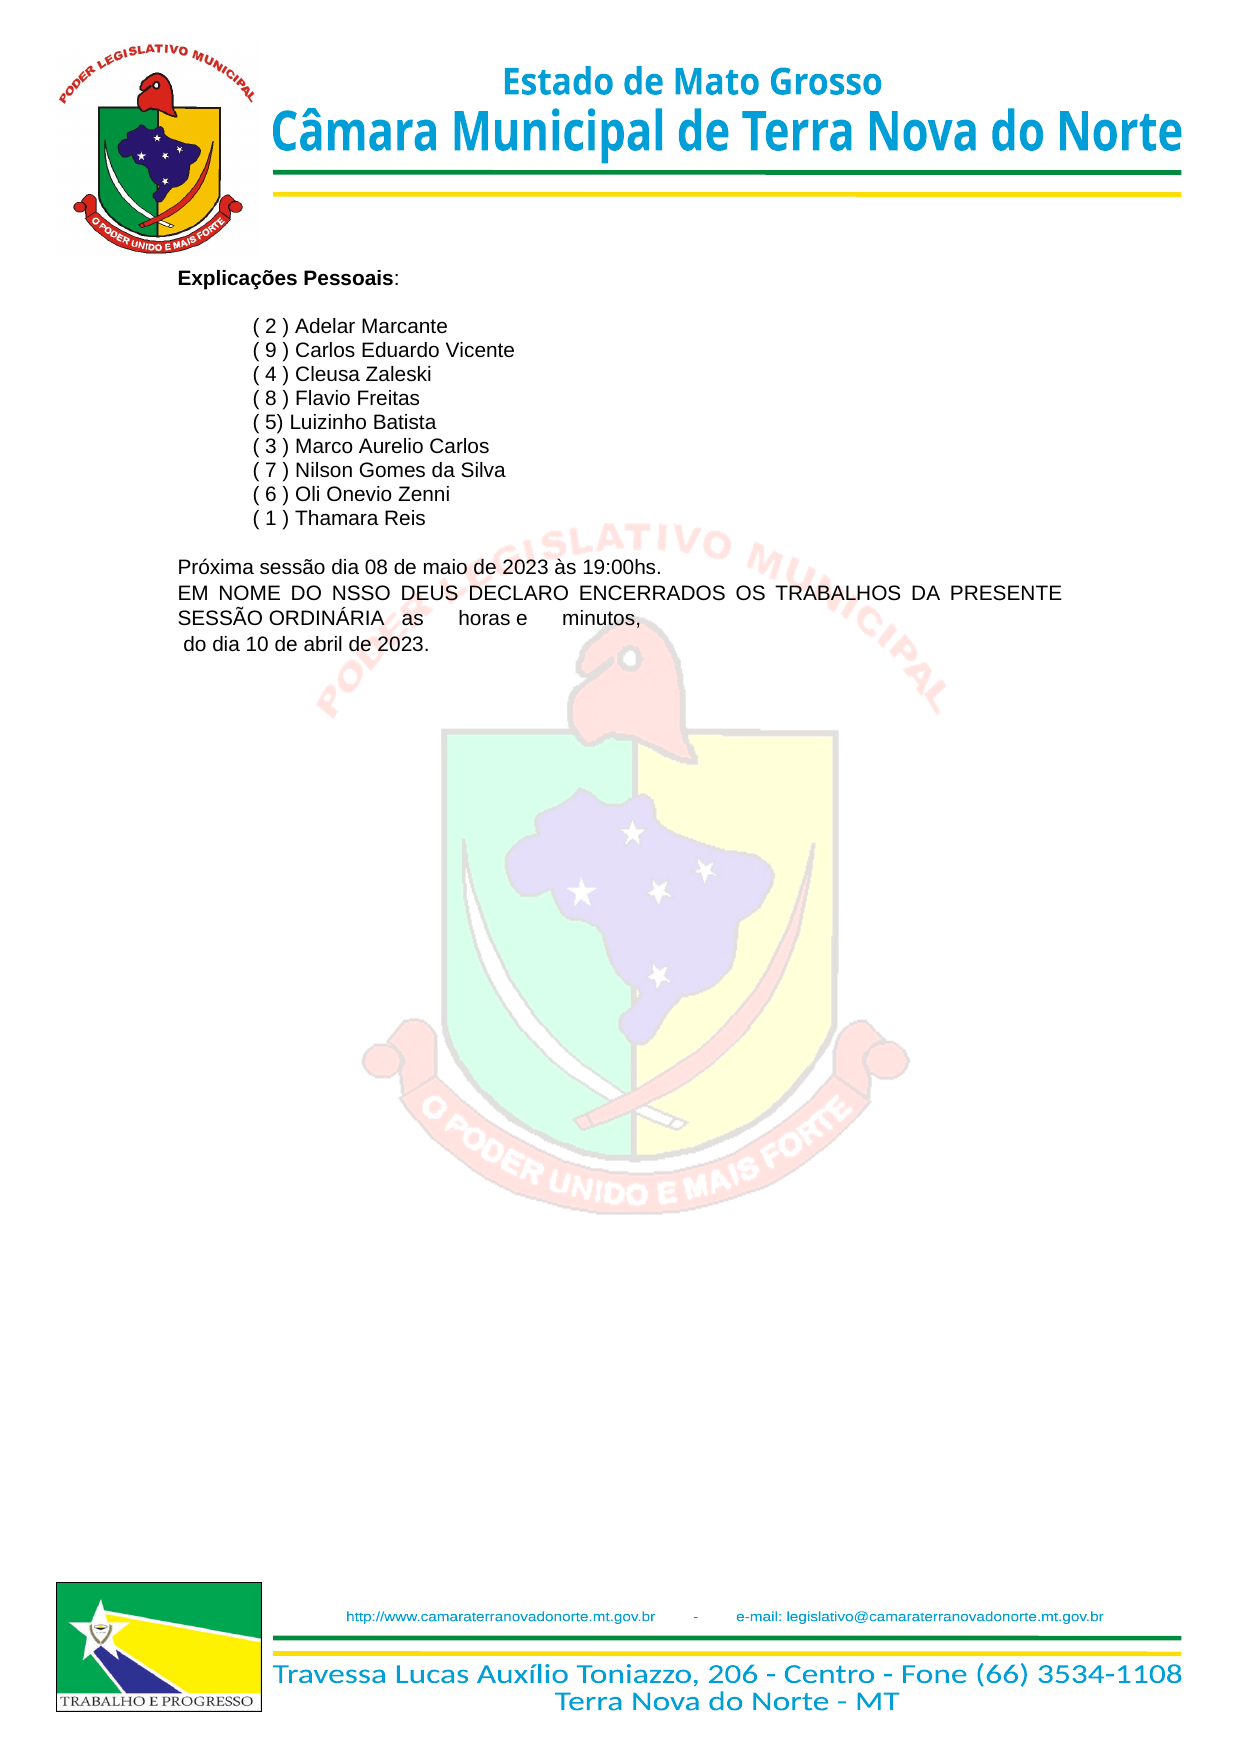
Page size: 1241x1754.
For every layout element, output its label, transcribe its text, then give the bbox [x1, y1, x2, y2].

text EM NOME DO NSSO DEUS DECLARO ENCERRADOS OS TRABALHOS DA PRESENTE SESSÃO ORDINÁRIA as horas e minutos, [177, 581, 303, 630]
text Próxima sessão dia 08 de maio de 2023 às 19:00hs. [177, 555, 303, 579]
picture [57, 1583, 261, 1711]
picture [55, 42, 260, 256]
list ( 2 ) Adelar Marcante [252, 314, 1063, 338]
list ( 1 ) Thamara Reis [252, 505, 1063, 529]
list ( 9 ) Carlos Eduardo Vicente [252, 338, 1063, 362]
text Explicações Pessoais: [177, 266, 1063, 290]
text do dia 10 de abril de 2023. [177, 632, 303, 656]
text Próxima sessão dia 08 de maio de 2023 às 19:00hs. [966, 555, 1063, 579]
picture [860, 1611, 868, 1623]
list ( 6 ) Oli Onevio Zenni [252, 481, 1063, 505]
list ( 8 ) Flavio Freitas [252, 386, 1063, 409]
text EM NOME DO NSSO DEUS DECLARO ENCERRADOS OS TRABALHOS DA PRESENTE SESSÃO ORDINÁRIA as horas e minutos, [966, 581, 1063, 630]
list ( 5) Luizinho Batista [252, 409, 1063, 433]
text do dia 10 de abril de 2023. [966, 632, 1063, 656]
list ( 7 ) Nilson Gomes da Silva [252, 457, 1063, 481]
list ( 4 ) Cleusa Zaleski [252, 362, 1063, 386]
list ( 3 ) Marco Aurelio Carlos [252, 433, 1063, 457]
